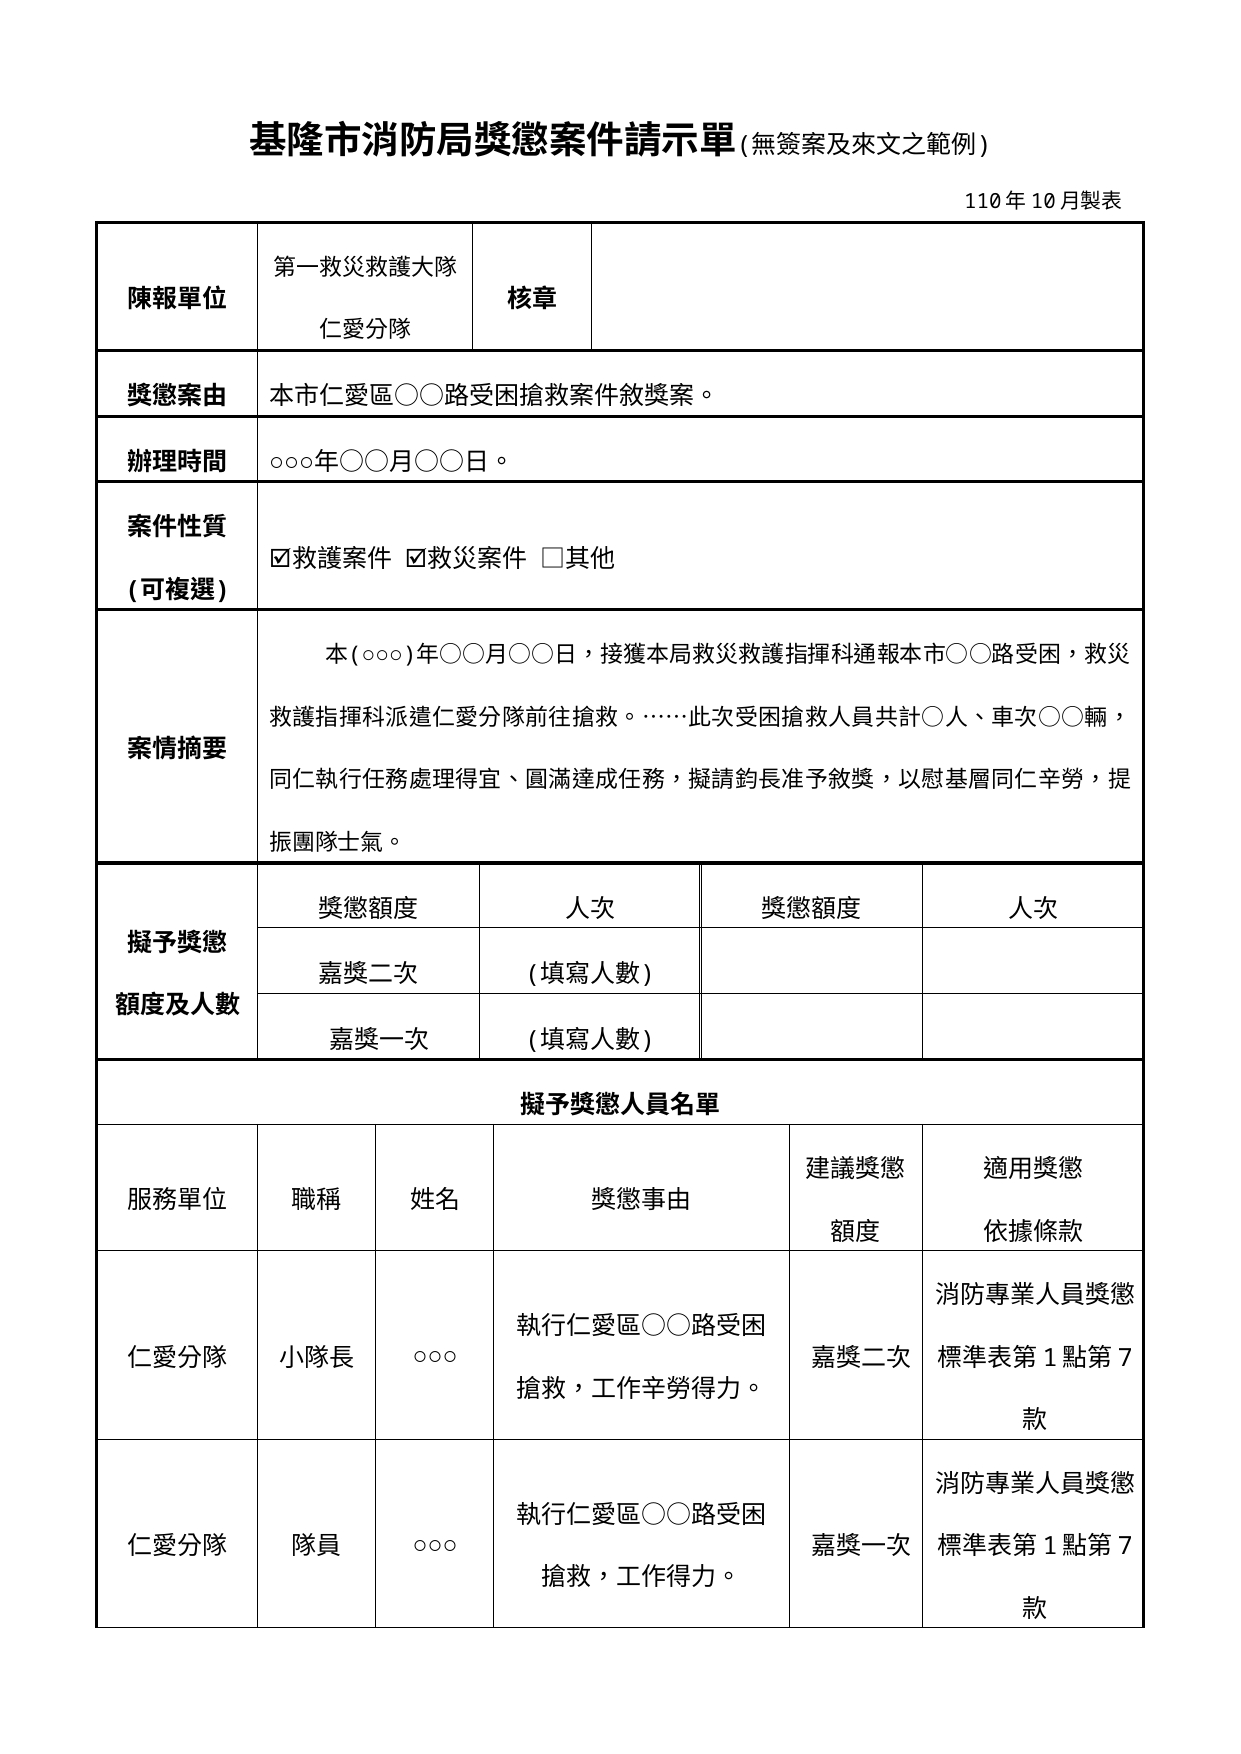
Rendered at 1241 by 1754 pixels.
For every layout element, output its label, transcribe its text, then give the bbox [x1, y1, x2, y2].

table_cell 消防專業人員獎懲標準表第1點第7款 [923, 1251, 1142, 1438]
table_cell 適用獎懲 依據條款 [923, 1125, 1142, 1250]
table_cell 建議獎懲額度 [790, 1125, 922, 1250]
table_header [592, 224, 1142, 349]
table_cell 擬予獎懲 額度及人數 [98, 865, 257, 1058]
table_cell 人次 [923, 865, 1142, 927]
table_cell 獎懲案由 [98, 352, 257, 414]
table_cell 案情摘要 [98, 611, 257, 861]
text 基隆市消防局獎懲案件請示單(無簽案及來文之範例) [118, 96, 1122, 158]
table_cell 嘉獎一次 [790, 1440, 922, 1627]
table_cell 救護案件 救災案件 □其他 [258, 483, 1142, 608]
table_cell 本市仁愛區○○路受困搶救案件敘獎案。 [258, 352, 1142, 414]
table_cell 本(○○○)年○○月○○日，接獲本局救災救護指揮科通報本市○○路受困，救災救護指揮科派遣仁愛分隊前往搶救。……此次受困搶救人員共計○人、車次○○輛，同仁執行任務處理得宜、圓滿達成任務，擬請鈞長准予敘獎，以慰基層同仁辛勞，提振團隊士氣。 [258, 611, 1142, 861]
table_cell [702, 928, 922, 993]
table_cell 仁愛分隊 [98, 1440, 257, 1627]
table_cell 人次 [480, 865, 699, 927]
table_cell 嘉獎二次 [790, 1251, 922, 1438]
table_header 陳報單位 [98, 224, 257, 349]
table_cell 嘉獎一次 [258, 994, 479, 1058]
table_cell ○○○年○○月○○日。 [258, 418, 1142, 480]
table_cell 辦理時間 [98, 418, 257, 480]
table_header 第一救災救護大隊仁愛分隊 [258, 224, 472, 349]
table_cell 小隊長 [258, 1251, 375, 1438]
table_cell (填寫人數) [480, 928, 699, 993]
text 110年10月製表 [118, 158, 1122, 221]
table_cell 嘉獎二次 [258, 928, 479, 993]
table_cell ○○○ [376, 1440, 493, 1627]
table_cell (填寫人數) [480, 994, 699, 1058]
table_cell 姓名 [376, 1125, 493, 1250]
table_cell [923, 928, 1142, 993]
table_cell 獎懲事由 [494, 1125, 789, 1250]
table_cell 隊員 [258, 1440, 375, 1627]
table_cell [923, 994, 1142, 1058]
table_cell [702, 994, 922, 1058]
table_cell 執行仁愛區○○路受困搶救，工作辛勞得力。 [494, 1251, 789, 1438]
table_cell 案件性質 (可複選) [98, 483, 257, 608]
table_cell 仁愛分隊 [98, 1251, 257, 1438]
table_cell 獎懲額度 [258, 865, 479, 927]
table_cell 獎懲額度 [702, 865, 922, 927]
table_header 核章 [473, 224, 591, 349]
table_cell ○○○ [376, 1251, 493, 1438]
table_cell 擬予獎懲人員名單 [98, 1061, 1142, 1124]
table_cell 消防專業人員獎懲標準表第1點第7款 [923, 1440, 1142, 1627]
table_cell 執行仁愛區○○路受困搶救，工作得力。 [494, 1440, 789, 1627]
table_cell 職稱 [258, 1125, 375, 1250]
table_cell 服務單位 [98, 1125, 257, 1250]
